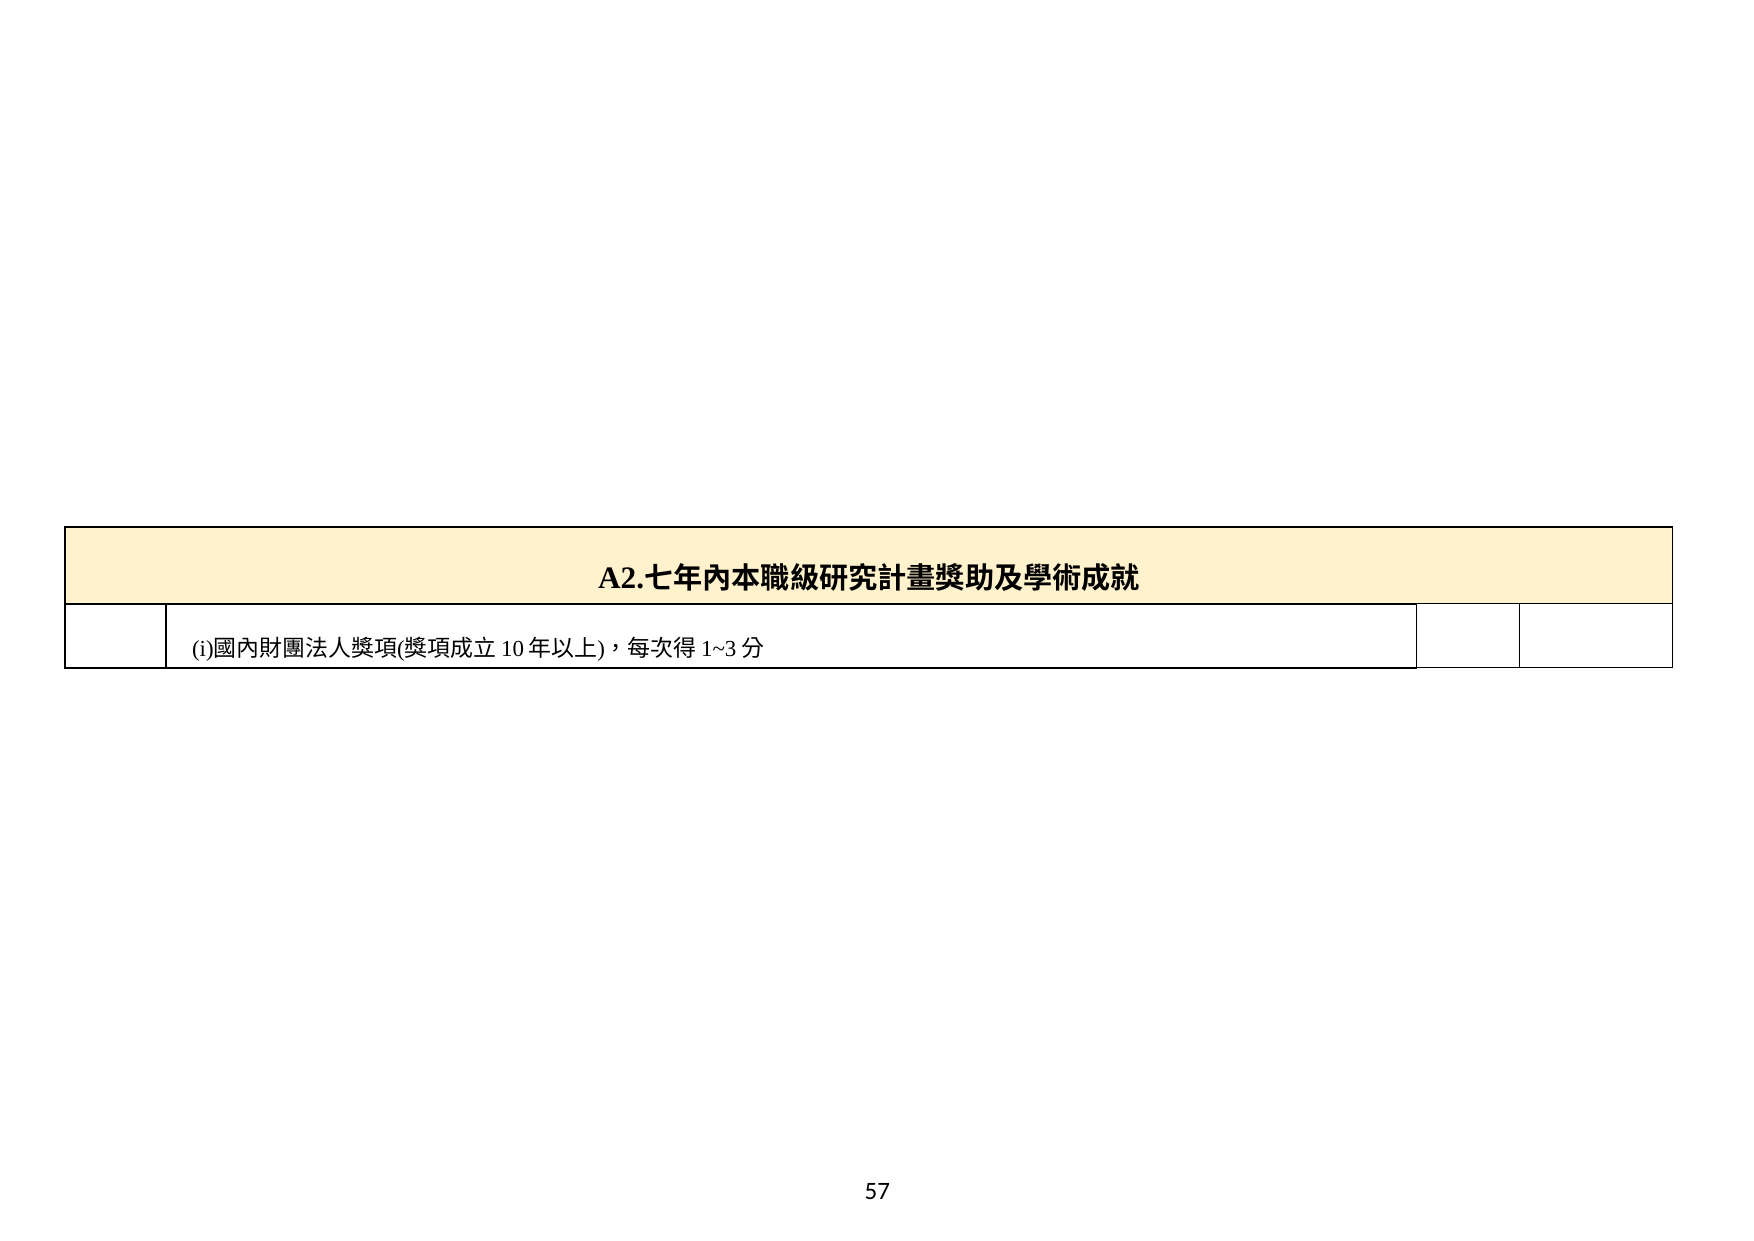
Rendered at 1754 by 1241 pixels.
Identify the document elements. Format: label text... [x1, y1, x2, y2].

table_cell [1417, 604, 1519, 667]
table_cell [66, 605, 165, 667]
table_cell [1520, 604, 1672, 667]
table_cell (i)國內財團法人獎項(獎項成立10年以上)，每次得1~3分 [167, 605, 1416, 667]
table_header A2.七年內本職級研究計畫獎助及學術成就 [66, 528, 1672, 603]
